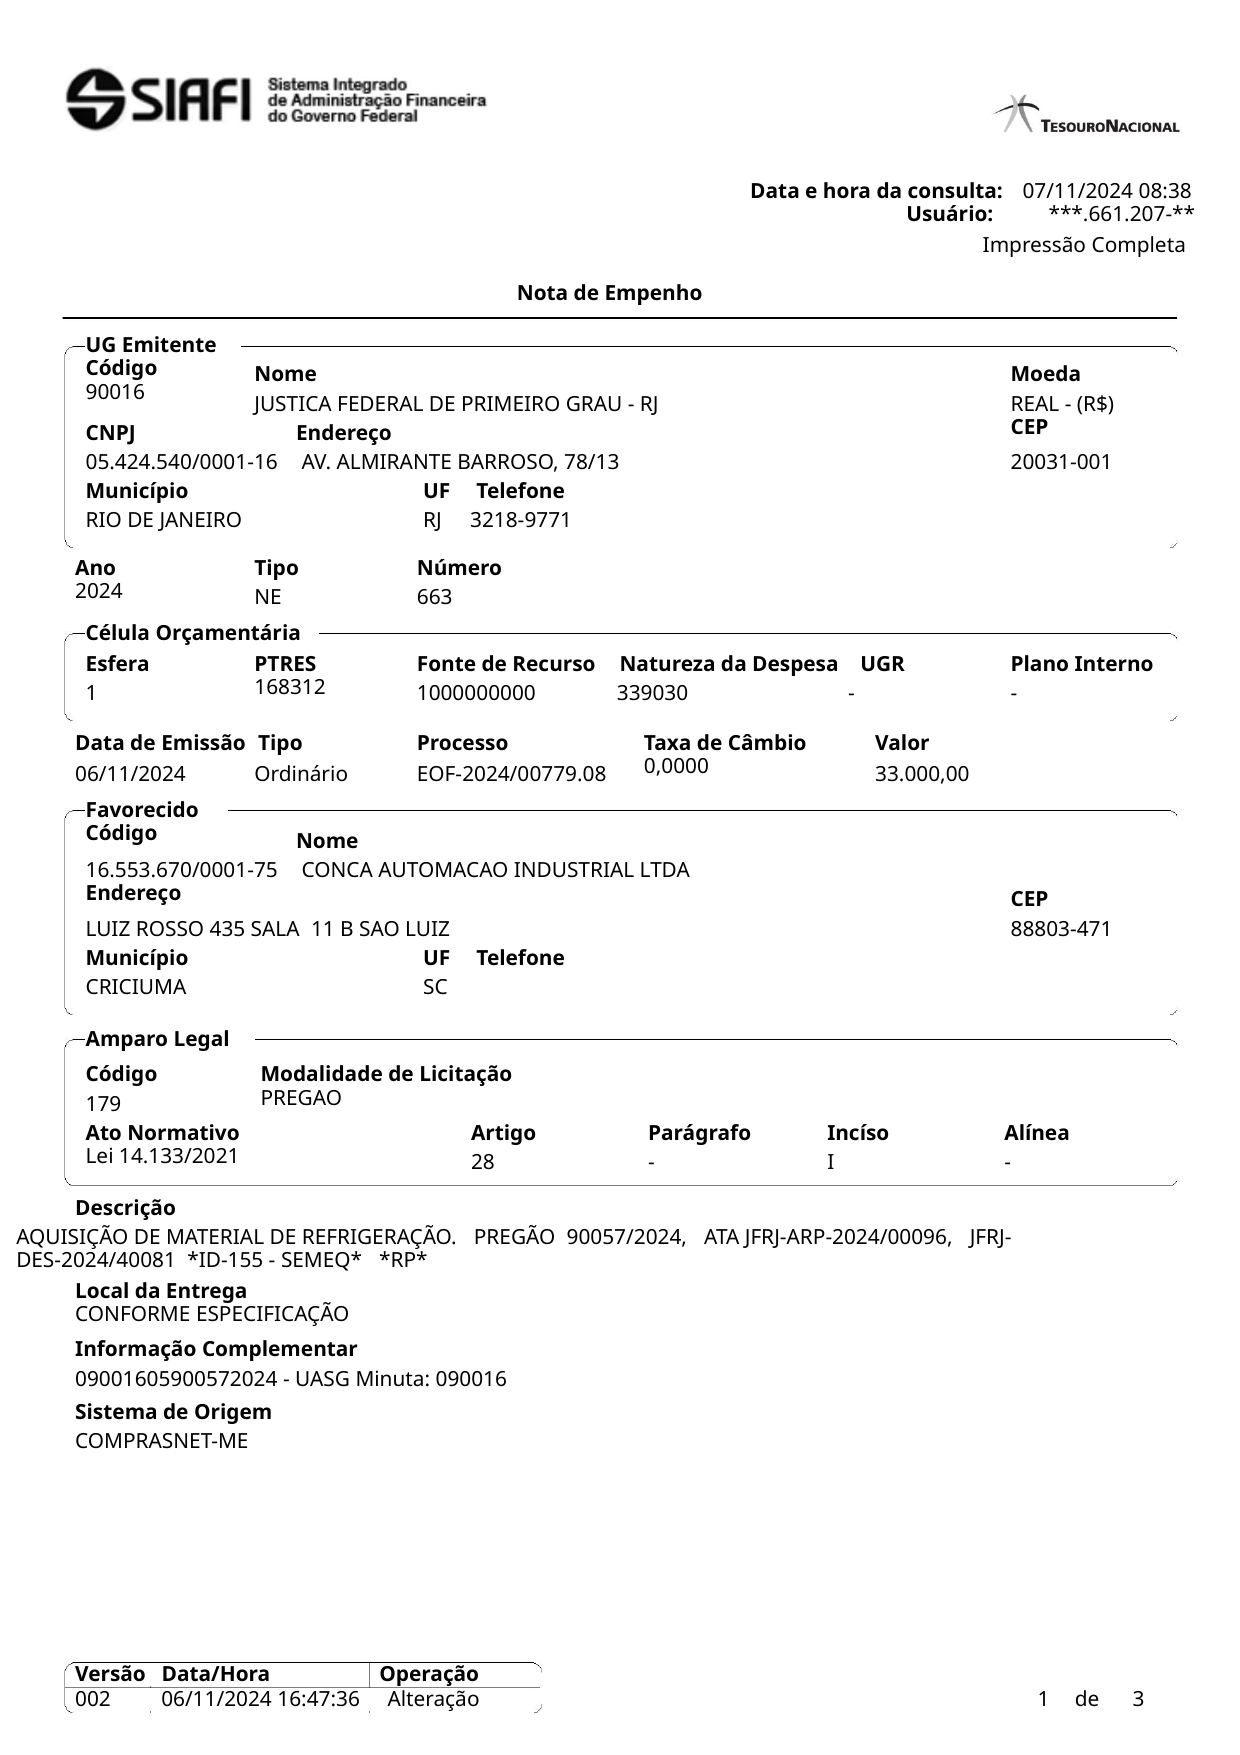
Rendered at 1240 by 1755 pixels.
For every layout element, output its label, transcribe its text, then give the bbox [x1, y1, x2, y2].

text 002 06/11/2024 16:47:36 Alteração [75, 1688, 526, 1711]
text Amparo Legal [85, 1028, 255, 1051]
text EOF-2024/00779.08 [417, 763, 637, 786]
text JUSTICA FEDERAL DE PRIMEIRO GRAU - RJ [254, 392, 762, 416]
text CEP [1010, 888, 1084, 911]
text Parágrafo [648, 1122, 776, 1145]
text 168312 [254, 676, 355, 699]
text UG Emitente [85, 334, 241, 357]
text Local da Entrega [75, 1280, 415, 1303]
text 33.000,00 [875, 763, 999, 786]
text 339030 [617, 682, 717, 705]
text 0,0000 [644, 755, 834, 778]
text 663 [417, 586, 483, 609]
text 2024 [75, 580, 152, 603]
text Versão Data/Hora [75, 1663, 290, 1686]
text Usuário: ***.661.207-** [906, 203, 1238, 226]
text 28 [471, 1151, 525, 1174]
text Fonte de Recurso Natureza da Despesa UGR [417, 653, 966, 676]
text 88803-471 [1010, 917, 1141, 941]
text Ato Normativo [85, 1122, 266, 1145]
text Número [417, 557, 527, 580]
text 06/11/2024 [75, 763, 211, 786]
text 1000000000 [417, 682, 564, 705]
text UF Telefone [423, 480, 594, 503]
text Endereço [296, 422, 422, 445]
text REAL - (R$) [1010, 392, 1155, 416]
text UF Telefone [423, 947, 594, 970]
text Modalidade de Licitação [260, 1063, 537, 1086]
text DES-2024/40081 *ID-155 - SEMEQ* *RP* [16, 1249, 1239, 1272]
text CRICIUMA [85, 976, 220, 999]
text Célula Orçamentária [85, 622, 319, 645]
text Data de Emissão Tipo [75, 732, 331, 755]
text Município [85, 480, 214, 503]
text CEP [1010, 416, 1155, 439]
text - [848, 682, 886, 705]
text - [648, 1151, 686, 1174]
text Operação [379, 1663, 506, 1686]
text Nome [296, 830, 385, 853]
text RIO DE JANEIRO [85, 509, 284, 532]
text 16.553.670/0001-75 CONCA AUTOMACAO INDUSTRIAL LTDA [85, 859, 791, 882]
text Ordinário [254, 763, 371, 786]
text Esfera [85, 653, 180, 676]
text Sistema de Origem [75, 1401, 295, 1424]
text - [1010, 682, 1048, 705]
text Informação Complementar [75, 1338, 378, 1361]
text 179 [85, 1092, 151, 1116]
text 90016 [85, 381, 241, 404]
text Nome [254, 363, 343, 386]
text Lei 14.133/2021 [85, 1145, 266, 1168]
text Código [85, 822, 228, 845]
text PREGAO [260, 1086, 537, 1110]
text Impressão Completa [982, 234, 1206, 257]
text NE [254, 586, 314, 609]
text Taxa de Câmbio [644, 732, 834, 755]
text PTRES [254, 653, 355, 676]
text 3 [1132, 1688, 1175, 1711]
text RJ 3218-9771 [423, 509, 608, 532]
text 20031-001 [1010, 451, 1141, 474]
text Valor [875, 732, 958, 755]
text Código [85, 357, 241, 381]
text 1 [1037, 1688, 1074, 1711]
text I [827, 1151, 864, 1174]
text Código [85, 1063, 188, 1086]
text Ano [75, 557, 152, 580]
text Descrição [75, 1197, 206, 1220]
text CNPJ [85, 422, 172, 445]
text CONFORME ESPECIFICAÇÃO [75, 1303, 415, 1326]
text 09001605900572024 - UASG Minuta: 090016 [75, 1367, 562, 1391]
text Processo [417, 732, 542, 755]
text Tipo [254, 557, 329, 580]
text SC [423, 976, 483, 999]
text Endereço [85, 882, 791, 906]
text Data e hora da consulta: 07/11/2024 08:38 [750, 180, 1238, 203]
text COMPRASNET-ME [75, 1430, 291, 1453]
text - [1004, 1151, 1042, 1174]
text Artigo [471, 1122, 563, 1145]
text Incíso [827, 1122, 918, 1145]
text LUIZ ROSSO 435 SALA 11 B SAO LUIZ [85, 917, 523, 941]
text AQUISIÇÃO DE MATERIAL DE REFRIGERAÇÃO. PREGÃO 90057/2024, ATA JFRJ-ARP-2024/00096, JFRJ- [16, 1226, 1239, 1249]
text 1 [85, 682, 128, 705]
text Favorecido [85, 799, 228, 822]
text Alínea [1004, 1122, 1098, 1145]
text Moeda [1010, 363, 1108, 386]
text 05.424.540/0001-16 AV. ALMIRANTE BARROSO, 78/13 [85, 451, 709, 474]
text Nota de Empenho [517, 282, 725, 305]
text Município [85, 947, 214, 970]
text de [1074, 1688, 1129, 1711]
text Plano Interno [1010, 653, 1174, 676]
